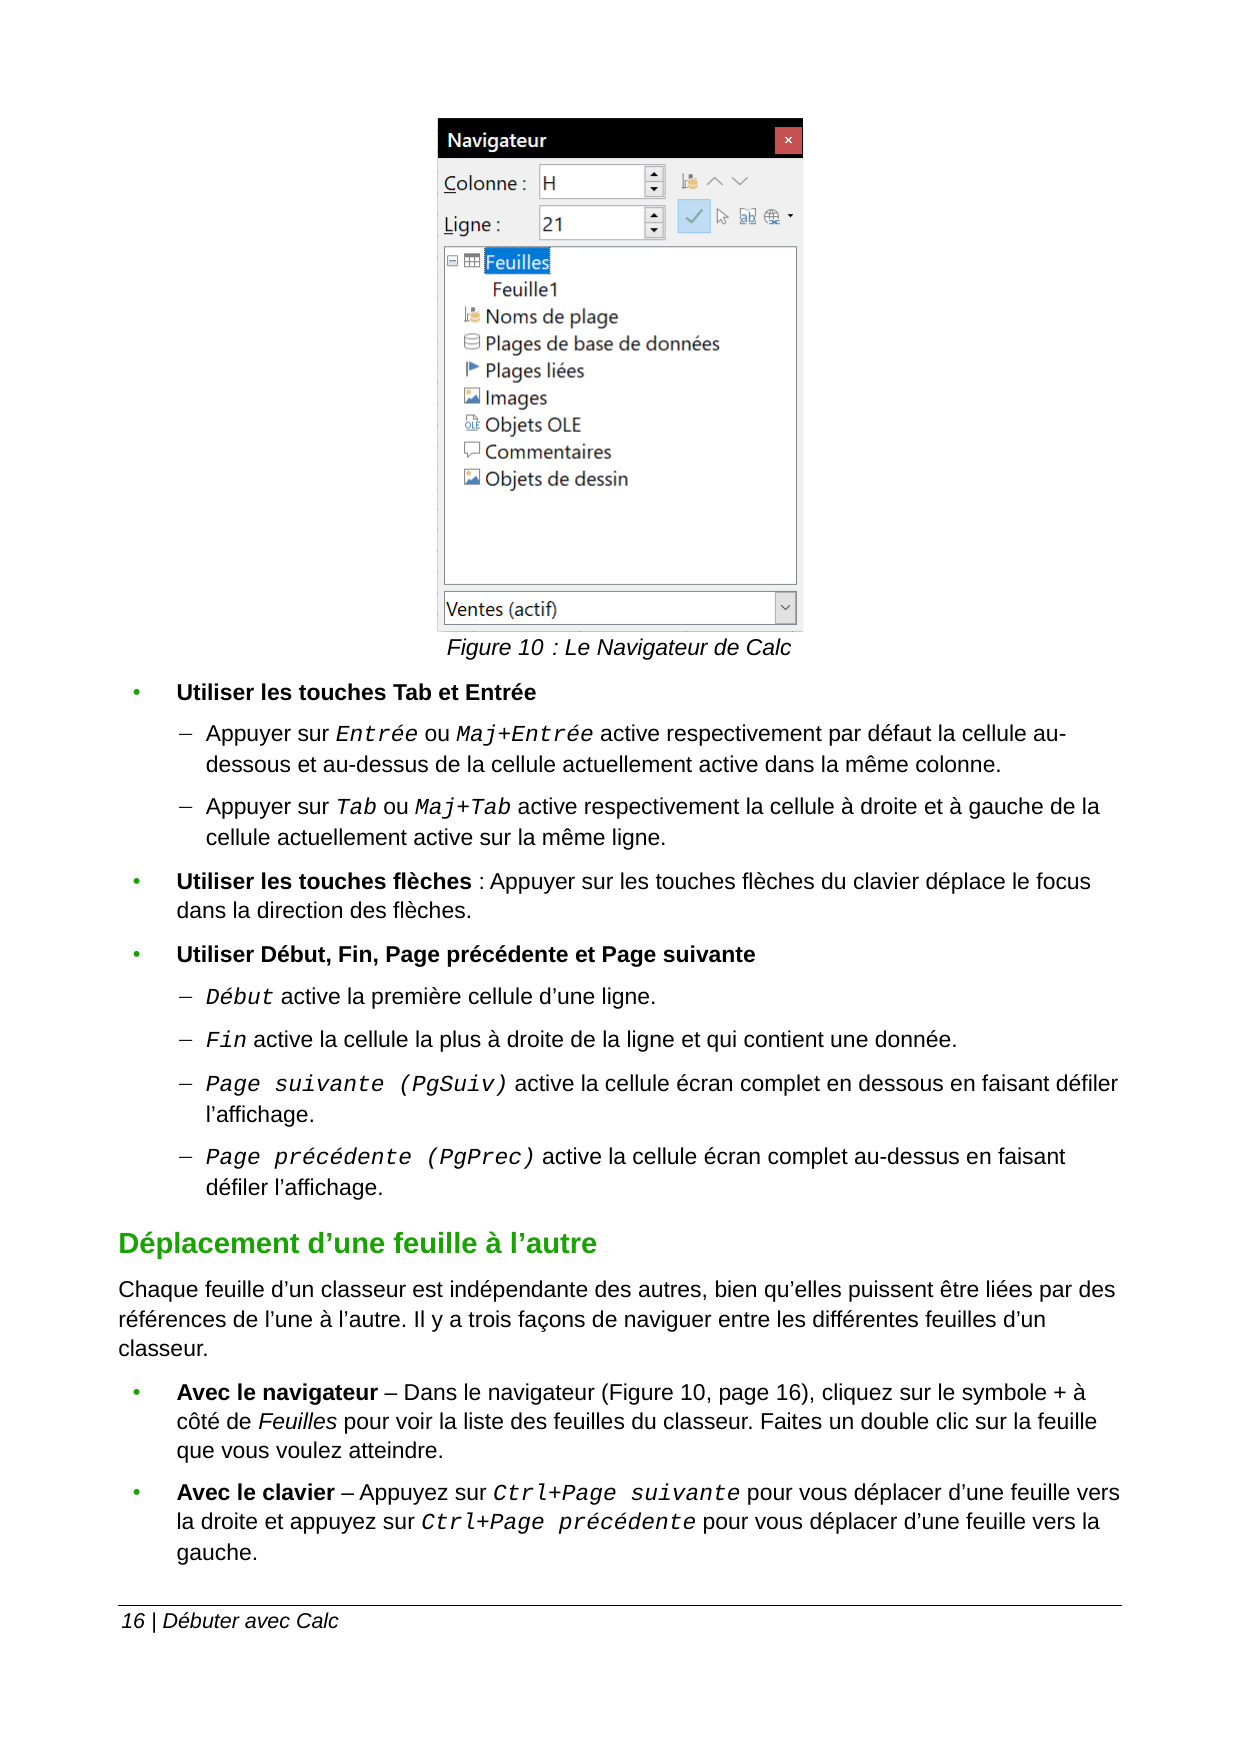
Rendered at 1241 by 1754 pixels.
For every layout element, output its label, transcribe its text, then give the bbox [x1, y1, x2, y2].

list Page précédente (PgPrec) active la cellule écran complet au-dessus en faisant défiler l’affichage. [176, 1142, 1122, 1201]
list Avec le navigateur – Dans le navigateur (Figure 10, page 15), cliquez sur le symbole + à côté de Feuilles pour voir la liste des feuilles du classeur. Faites un double clic sur la feuille que vous voulez atteindre. [133, 1376, 1122, 1463]
list Début active la première cellule d’une ligne. [176, 982, 1122, 1011]
subtitle Déplacement d’une feuille à l’autre [118, 1230, 1122, 1259]
list Page suivante (PgSuiv) active la cellule écran complet en dessous en faisant défiler l’affichage. [176, 1069, 1122, 1128]
list Fin active la cellule la plus à droite de la ligne et qui contient une donnée. [176, 1026, 1122, 1055]
picture [437, 118, 804, 632]
list Utiliser les touches Tab et Entrée [133, 676, 1122, 705]
list Appuyer sur Entrée ou Maj+Entrée active respectivement par défaut la cellule au-dessous et au-dessus de la cellule actuellement active dans la même colonne. [176, 719, 1122, 778]
list Avec le clavier – Appuyez sur Ctrl+Page suivante pour vous déplacer d’une feuille vers la droite et appuyez sur Ctrl+Page précédente pour vous déplacer d’une feuille vers la gauche. [133, 1478, 1122, 1565]
text Figure 10 : Le Navigateur de Calc [118, 631, 1122, 661]
list Utiliser les touches flèches : Appuyer sur les touches flèches du clavier déplace le focus dans la direction des flèches. [133, 865, 1122, 923]
list Appuyer sur Tab ou Maj+Tab active respectivement la cellule à droite et à gauche de la cellule actuellement active sur la même ligne. [176, 792, 1122, 851]
list Utiliser Début, Fin, Page précédente et Page suivante [133, 938, 1122, 967]
text Chaque feuille d’un classeur est indépendante des autres, bien qu’elles puissent être liées par des références de l’une à l’autre. Il y a trois façons de naviguer entre les différentes feuilles d’un classeur. [118, 1273, 1122, 1361]
